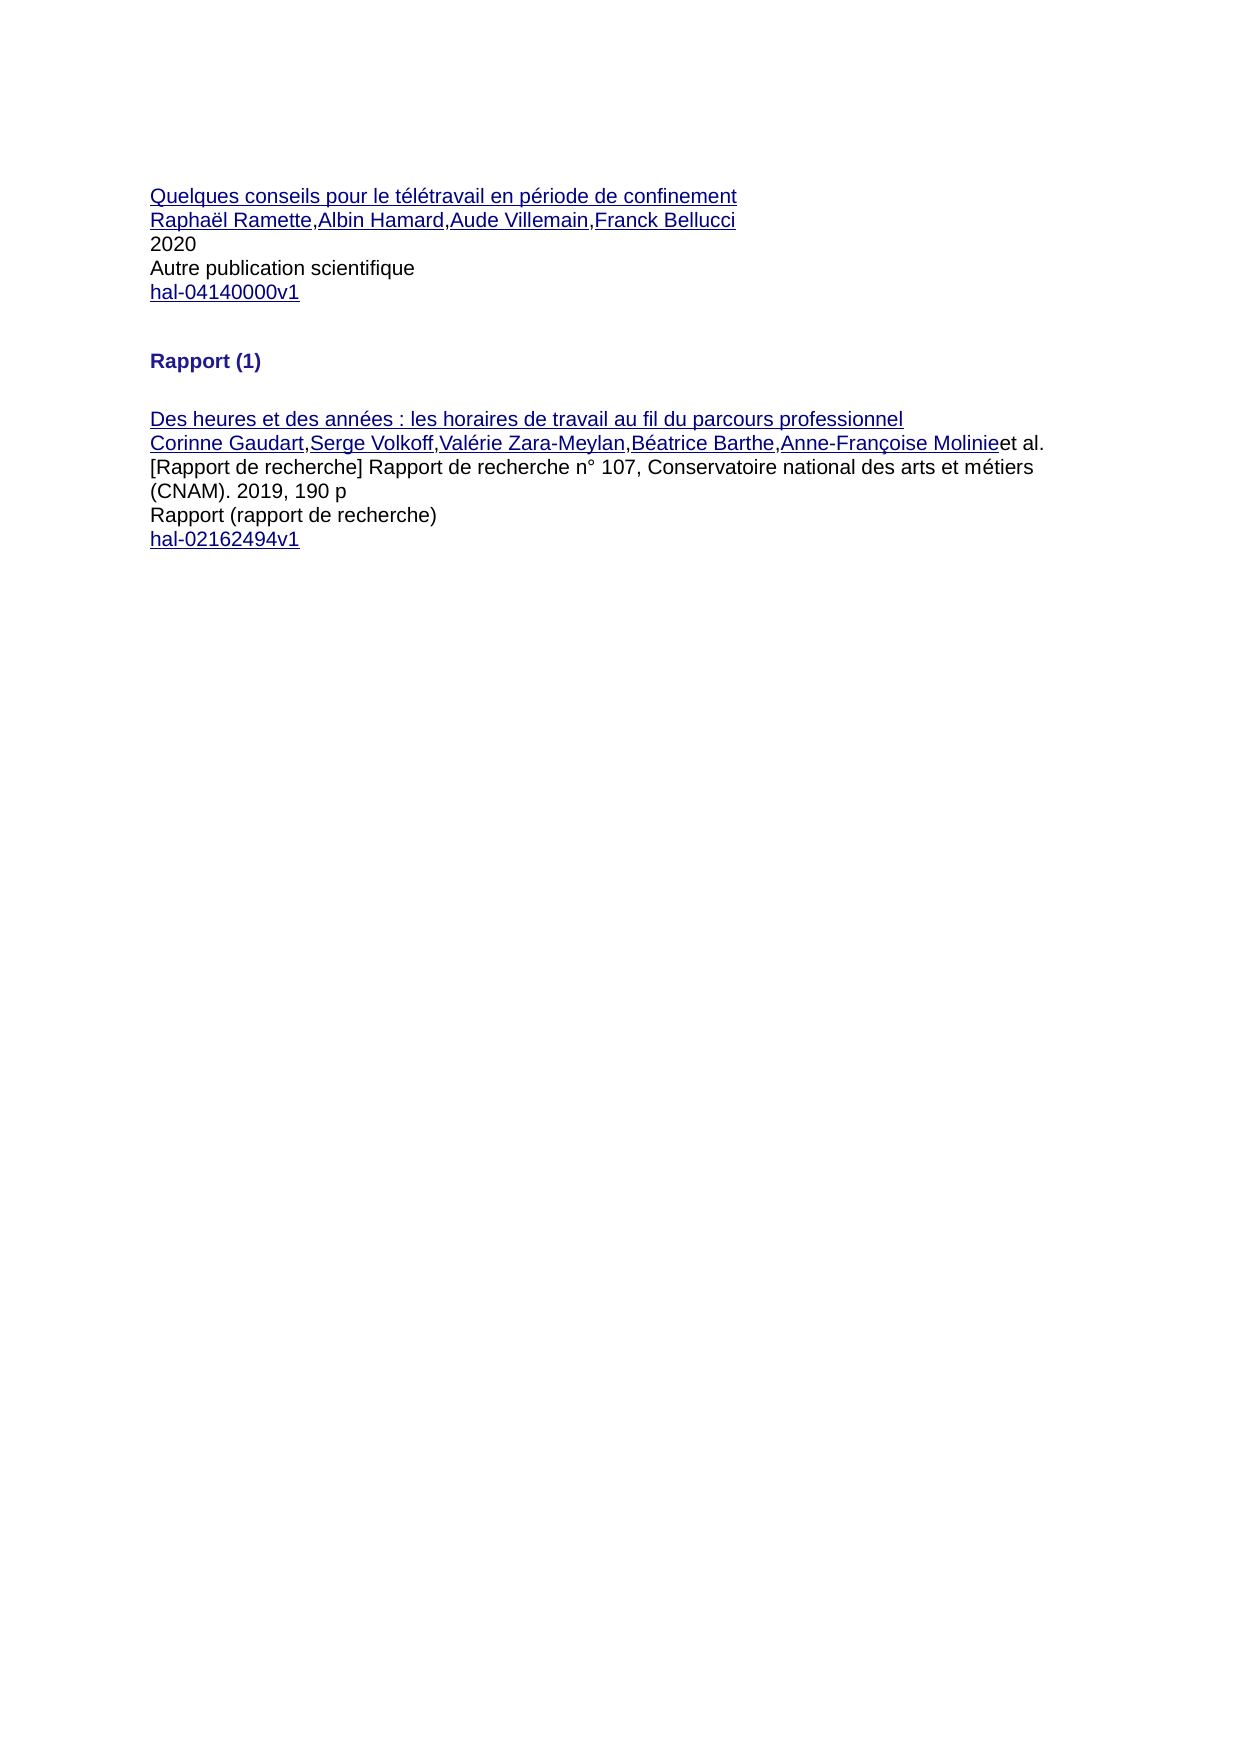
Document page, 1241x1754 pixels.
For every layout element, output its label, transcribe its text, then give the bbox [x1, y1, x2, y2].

subtitle Rapport (1) [150, 349, 1090, 373]
table_header Quelques conseils pour le télétravail en période de confinement Raphaël Ramette,Albin Hamard,Aude Villemain,Franck Bellucci 2020 Autre publication scientifique hal-04140000v1 [150, 184, 1090, 304]
table_header Des heures et des années : les horaires de travail au fil du parcours professionnel Corinne Gaudart,Serge Volkoff,Valérie Zara-Meylan,Béatrice Barthe,Anne-Françoise Molinieet al. [Rapport de recherche] Rapport de recherche n° 107, Conservatoire national des arts et métiers (CNAM). 2019, 190 p Rapport (rapport de recherche) hal-02162494v1 [150, 407, 1090, 551]
